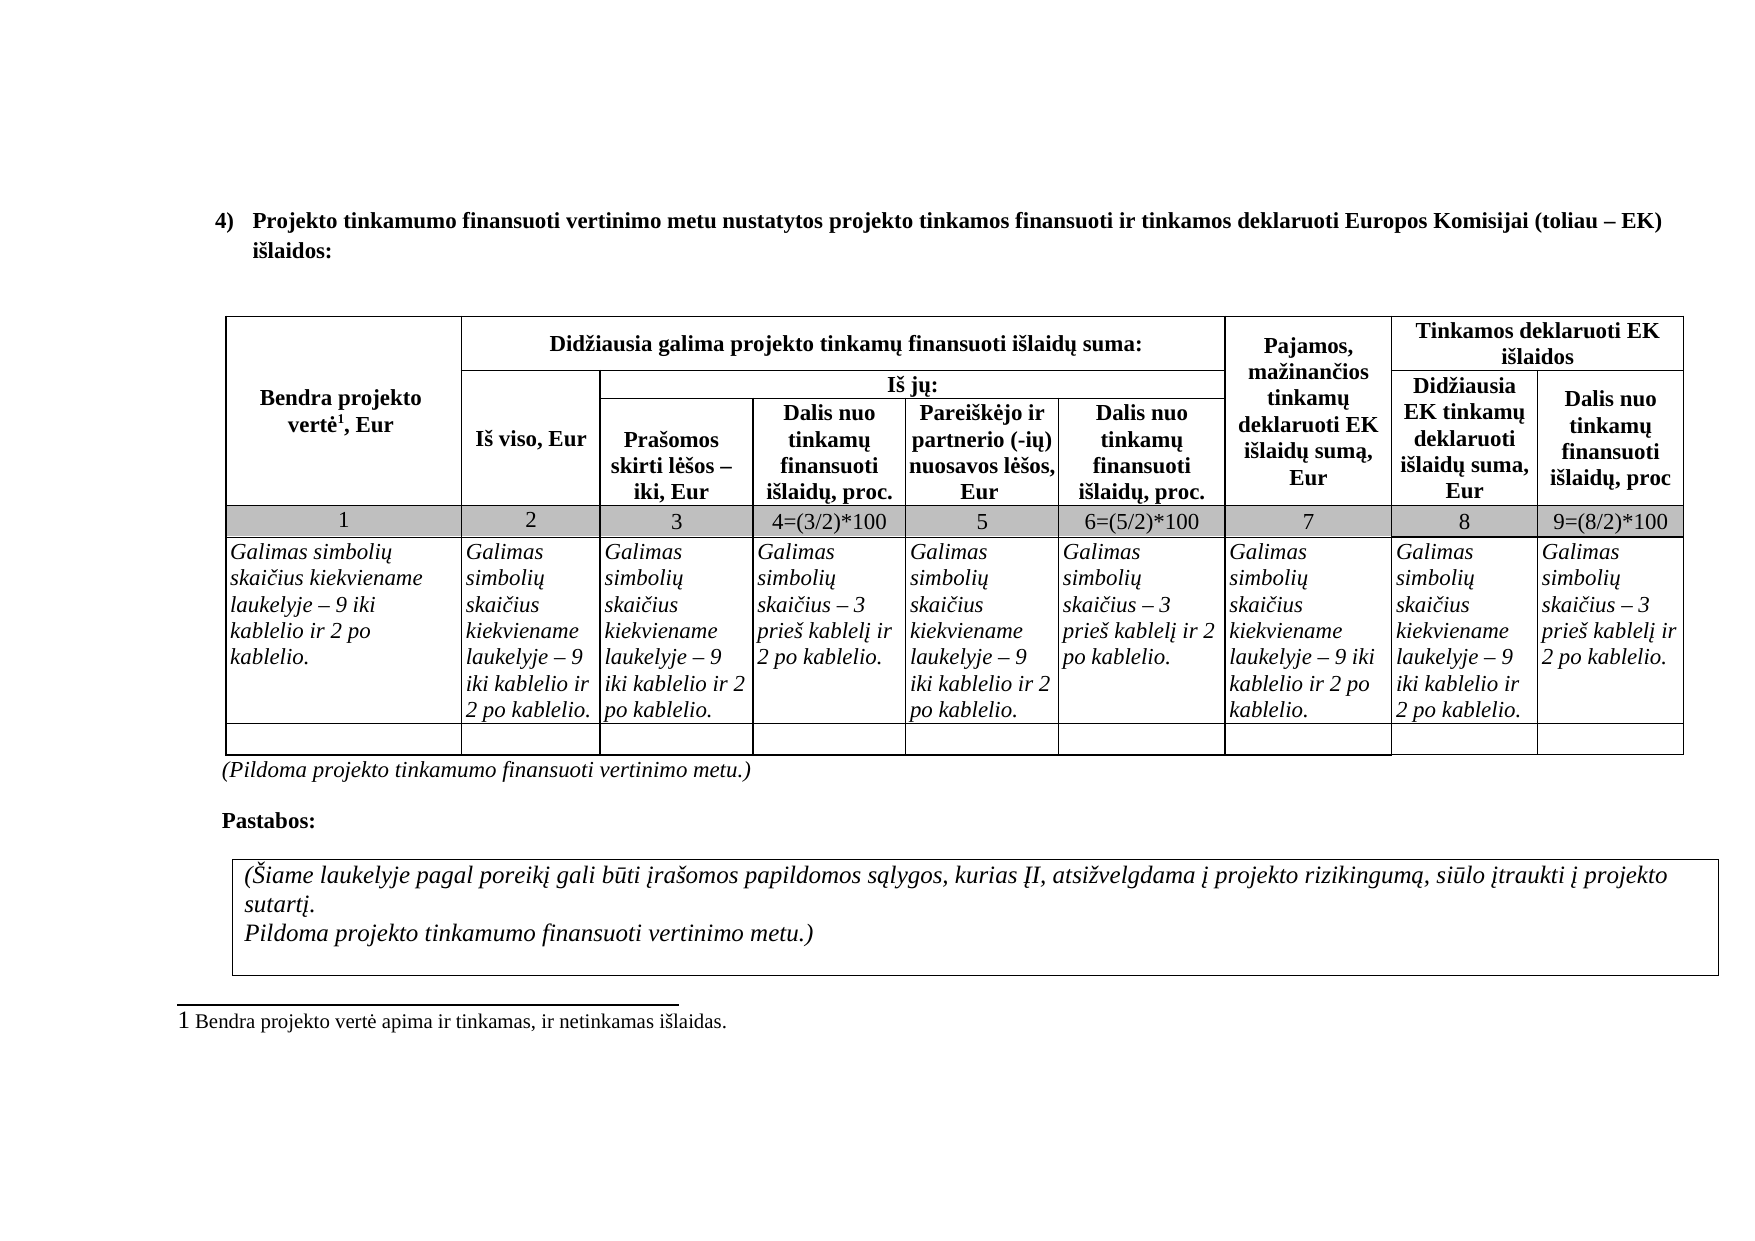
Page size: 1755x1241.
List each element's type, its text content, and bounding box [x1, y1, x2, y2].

table_cell Dalis nuo tinkamų finansuoti išlaidų, proc. [1059, 399, 1224, 505]
table_cell Dalis nuo tinkamų finansuoti išlaidų, proc. [754, 399, 905, 505]
table_cell Galimas simbolių skaičius kiekviename laukelyje – 9 iki kablelio ir 2 po kablelio. [1226, 538, 1391, 722]
table_cell 6=(5/2)*100 [1059, 506, 1224, 536]
table_cell Pareiškėjo ir partnerio (-ių) nuosavos lėšos, Eur [906, 399, 1058, 505]
text 4) Projekto tinkamumo finansuoti vertinimo metu nustatytos projekto tinkamos finansuoti ir tinkamos deklaruoti Europos Komisijai (toliau – EK) išlaidos: [215, 207, 1696, 264]
table_cell [754, 724, 905, 754]
table_cell Galimas simbolių skaičius – 3 prieš kablelį ir 2 po kablelio. [754, 538, 905, 722]
table_cell [1538, 724, 1683, 754]
table_cell Didžiausia EK tinkamų deklaruoti išlaidų suma, Eur [1392, 371, 1537, 505]
text (Pildoma projekto tinkamumo finansuoti vertinimo metu.) [222, 756, 1696, 782]
table_cell 8 [1392, 506, 1537, 536]
table_cell Galimas simbolių skaičius – 3 prieš kablelį ir 2 po kablelio. [1059, 538, 1224, 722]
table_cell Galimas simbolių skaičius kiekviename laukelyje – 9 iki kablelio ir 2 po kablelio. [227, 538, 461, 722]
table_cell 4=(3/2)*100 [754, 506, 905, 536]
table_cell [1226, 724, 1391, 754]
table_cell 5 [906, 506, 1058, 536]
table_cell 7 [1226, 506, 1391, 536]
table_cell Galimas simbolių skaičius kiekviename laukelyje – 9 iki kablelio ir 2 po kablelio. [906, 538, 1058, 722]
table_cell 2 [462, 506, 599, 536]
table_header Bendra projekto vertė, Eur [227, 317, 461, 505]
table_cell Galimas simbolių skaičius – 3 prieš kablelį ir 2 po kablelio. [1538, 538, 1683, 722]
text Pastabos: [222, 808, 1696, 834]
table_cell [1059, 724, 1224, 754]
table_cell [906, 724, 1058, 754]
table_header Didžiausia galima projekto tinkamų finansuoti išlaidų suma: [462, 317, 1224, 370]
table_cell Dalis nuo tinkamų finansuoti išlaidų, proc [1538, 371, 1683, 505]
table_cell Prašomos skirti lėšos – iki, Eur [601, 399, 752, 505]
table_header Pajamos, mažinančios tinkamų deklaruoti EK išlaidų sumą, Eur [1226, 317, 1391, 505]
table_cell Iš jų: [601, 371, 1224, 398]
table_header Tinkamos deklaruoti EK išlaidos [1392, 317, 1683, 370]
table_cell [462, 724, 599, 754]
table_cell [1392, 724, 1537, 754]
table_cell Galimas simbolių skaičius kiekviename laukelyje – 9 iki kablelio ir 2 po kablelio. [601, 538, 752, 722]
table_cell Iš viso, Eur [462, 371, 599, 505]
table_cell 9=(8/2)*100 [1538, 506, 1683, 536]
table_cell [601, 724, 752, 754]
table_cell [227, 724, 461, 754]
table_cell Galimas simbolių skaičius kiekviename laukelyje – 9 iki kablelio ir 2 po kablelio. [462, 538, 599, 722]
table_header (Šiame laukelyje pagal poreikį gali būti įrašomos papildomos sąlygos, kurias ĮI, atsižvelgdama į projekto rizikingumą, siūlo įtraukti į projekto sutartį. Pildoma projekto tinkamumo finansuoti vertinimo metu.) [233, 860, 1718, 975]
table_cell 3 [601, 506, 752, 536]
table_cell Galimas simbolių skaičius kiekviename laukelyje – 9 iki kablelio ir 2 po kablelio. [1392, 538, 1537, 722]
table_cell 1 [227, 506, 461, 536]
